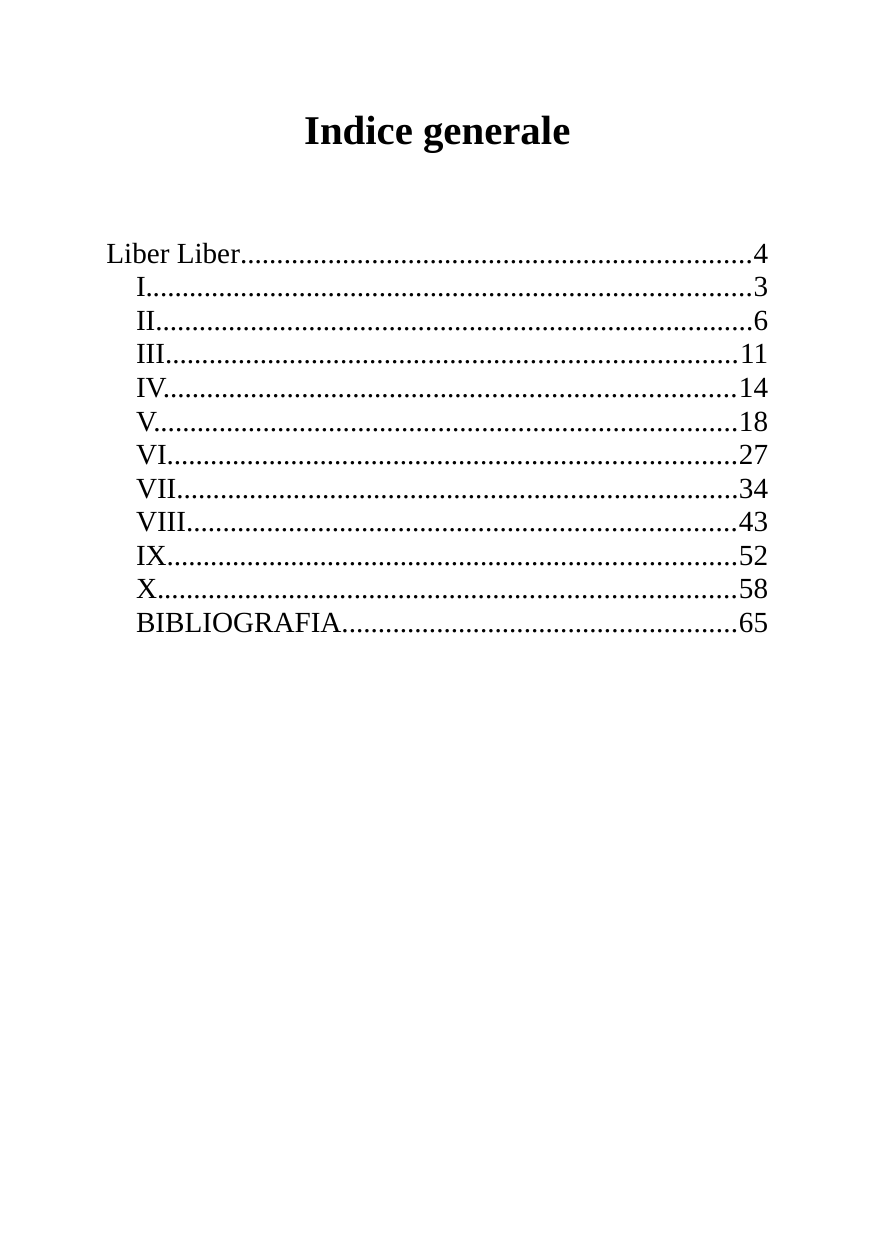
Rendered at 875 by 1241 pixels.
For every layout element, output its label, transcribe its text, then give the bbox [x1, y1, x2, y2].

text IV. 14 [136, 370, 768, 404]
text I. 3 [136, 269, 768, 303]
text II. 6 [136, 303, 768, 337]
text VIII. 43 [136, 504, 768, 538]
text Liber Liber 4 [106, 236, 768, 269]
text III. 11 [136, 337, 768, 370]
text IX. 52 [136, 538, 768, 571]
subtitle Indice generale [106, 106, 768, 153]
text VI. 27 [136, 437, 768, 471]
text V. 18 [136, 404, 768, 437]
text X. 58 [136, 571, 768, 605]
text BIBLIOGRAFIA 65 [136, 605, 768, 638]
text VII. 34 [136, 471, 768, 504]
